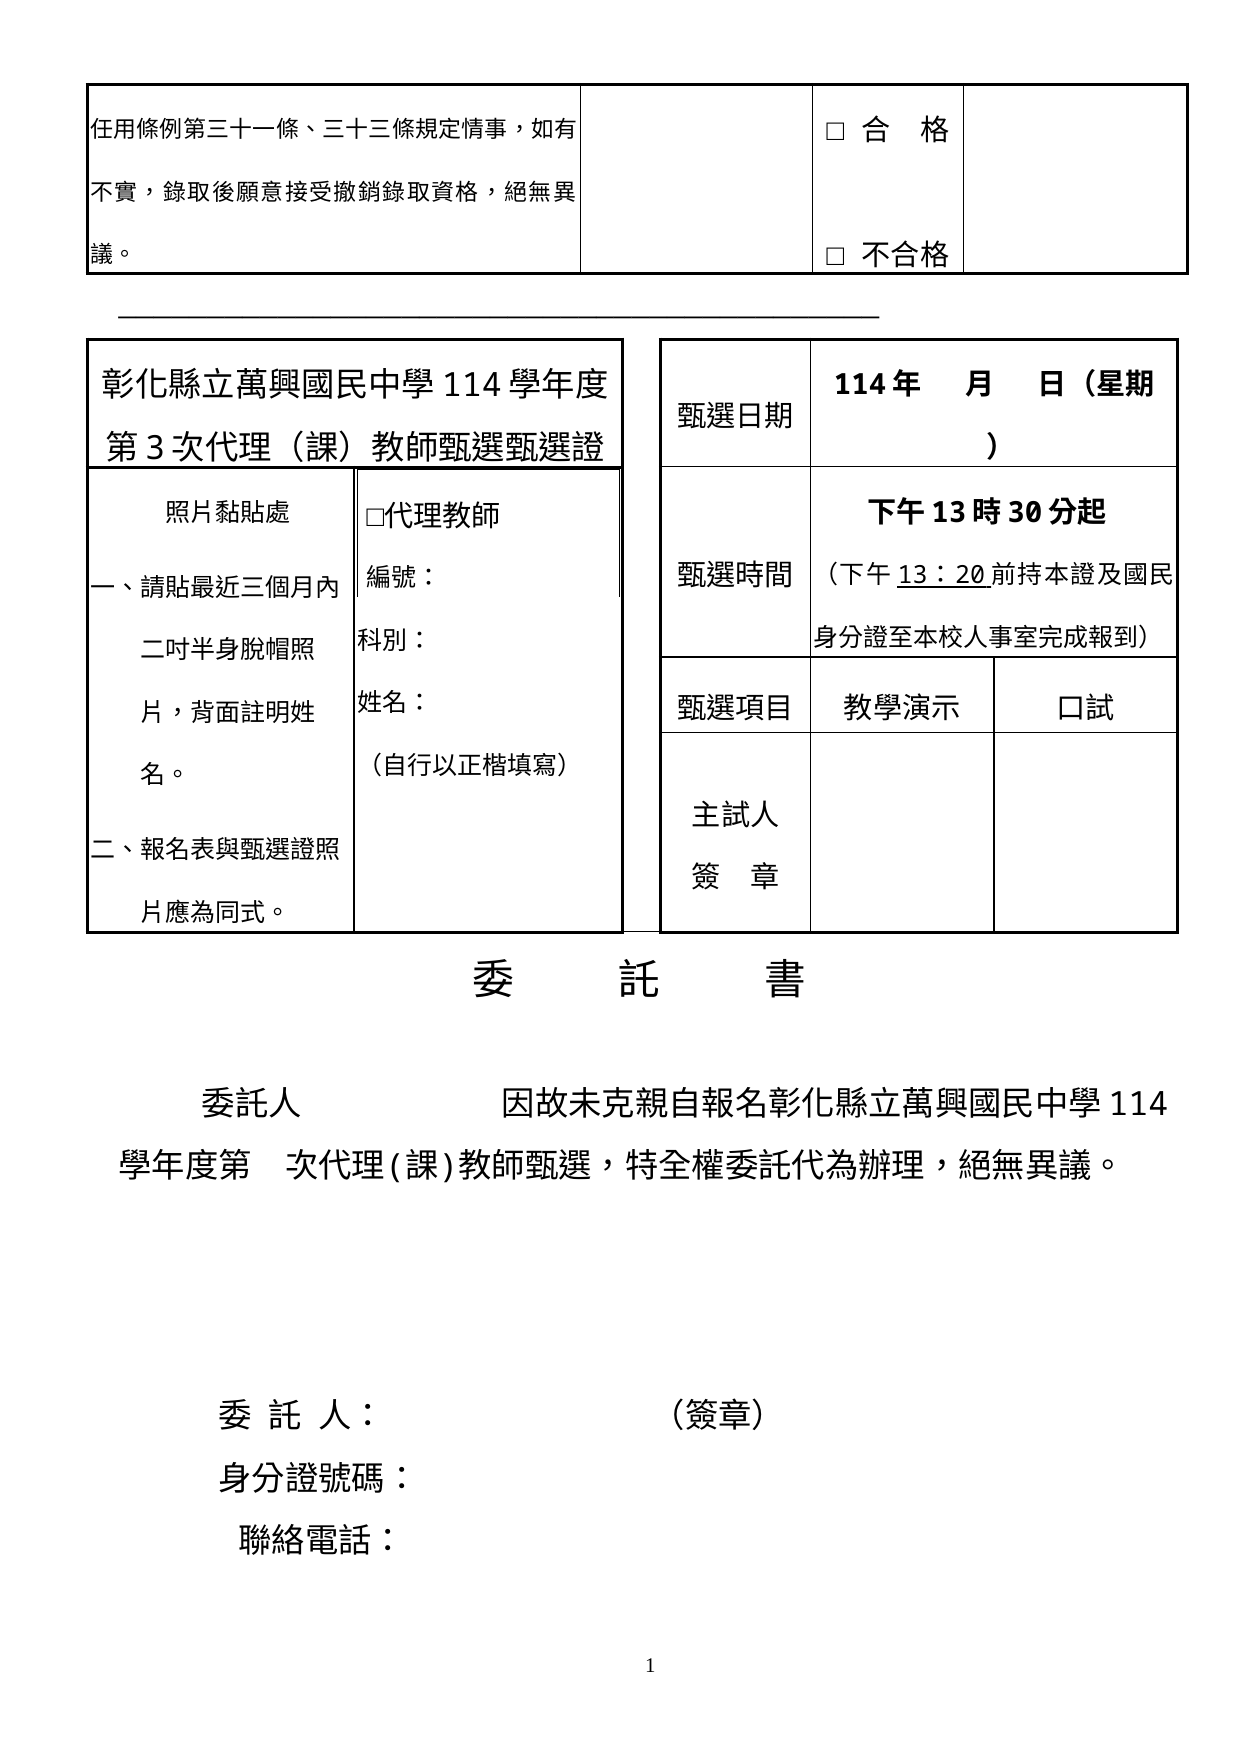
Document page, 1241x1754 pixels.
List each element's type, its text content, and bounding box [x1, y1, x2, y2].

table_cell 主試人 簽 章 [662, 733, 810, 931]
table_cell 甄選項目 [662, 658, 810, 732]
table_header 114年 月 日（星期 ） [811, 341, 1176, 466]
table_cell 甄選時間 [662, 467, 810, 656]
table_cell 照片黏貼處 一、請貼最近三個月內二吋半身脫帽照片，背面註明姓名。 二、報名表與甄選證照片應為同式。 [89, 469, 353, 931]
text 身分證號碼： 聯絡電話： [118, 1434, 1181, 1559]
table_cell 1.本人無教師法第十四條第一項各款及教育人員任用條例第三十一條、三十三條規定情事，如有不實，錄取後願意接受撤銷錄取資格，絕無異議。 2. 本人無「性侵害犯罪防治法」第2條所列犯罪情事，並同意貴校依內政部訂定「性侵害犯罪加害人登記報到查訪及查閱辦法」第14條規定，申請查閱本人有無性侵害犯罪登記檔案資料。 立切結人簽章： [89, 86, 580, 272]
table_cell □代理教師 編號： 科別： 姓名： （自行以正楷填寫） [355, 469, 621, 931]
text 委 託 書 [118, 934, 1181, 997]
table_cell 口試 [995, 658, 1176, 732]
table_header 彰化縣立萬興國民中學114學年度 第3次代理（課）教師甄選甄選證 [89, 341, 621, 466]
table_cell [811, 733, 993, 931]
table_cell [995, 733, 1176, 931]
table_header [624, 338, 659, 931]
table_header 甄選日期 [662, 341, 810, 466]
table_cell [964, 86, 1186, 272]
table_cell 下午13時30分起 （下午13：20前持本證及國民身分證至本校人事室完成報到） [811, 467, 1176, 656]
table_cell □ 合 格 □ 不合格 [813, 86, 963, 272]
table_cell 教學演示 [811, 658, 993, 732]
text ─────────────────────────────────────────── [118, 275, 1240, 337]
table_cell [581, 86, 812, 272]
text 委託人 因故未克親自報名彰化縣立萬興國民中學114學年度第 次代理(課)教師甄選，特全權委託代為辦理，絕無異議。 委 託 人： （簽章） [118, 997, 1181, 1434]
text [118, 1559, 1181, 1622]
